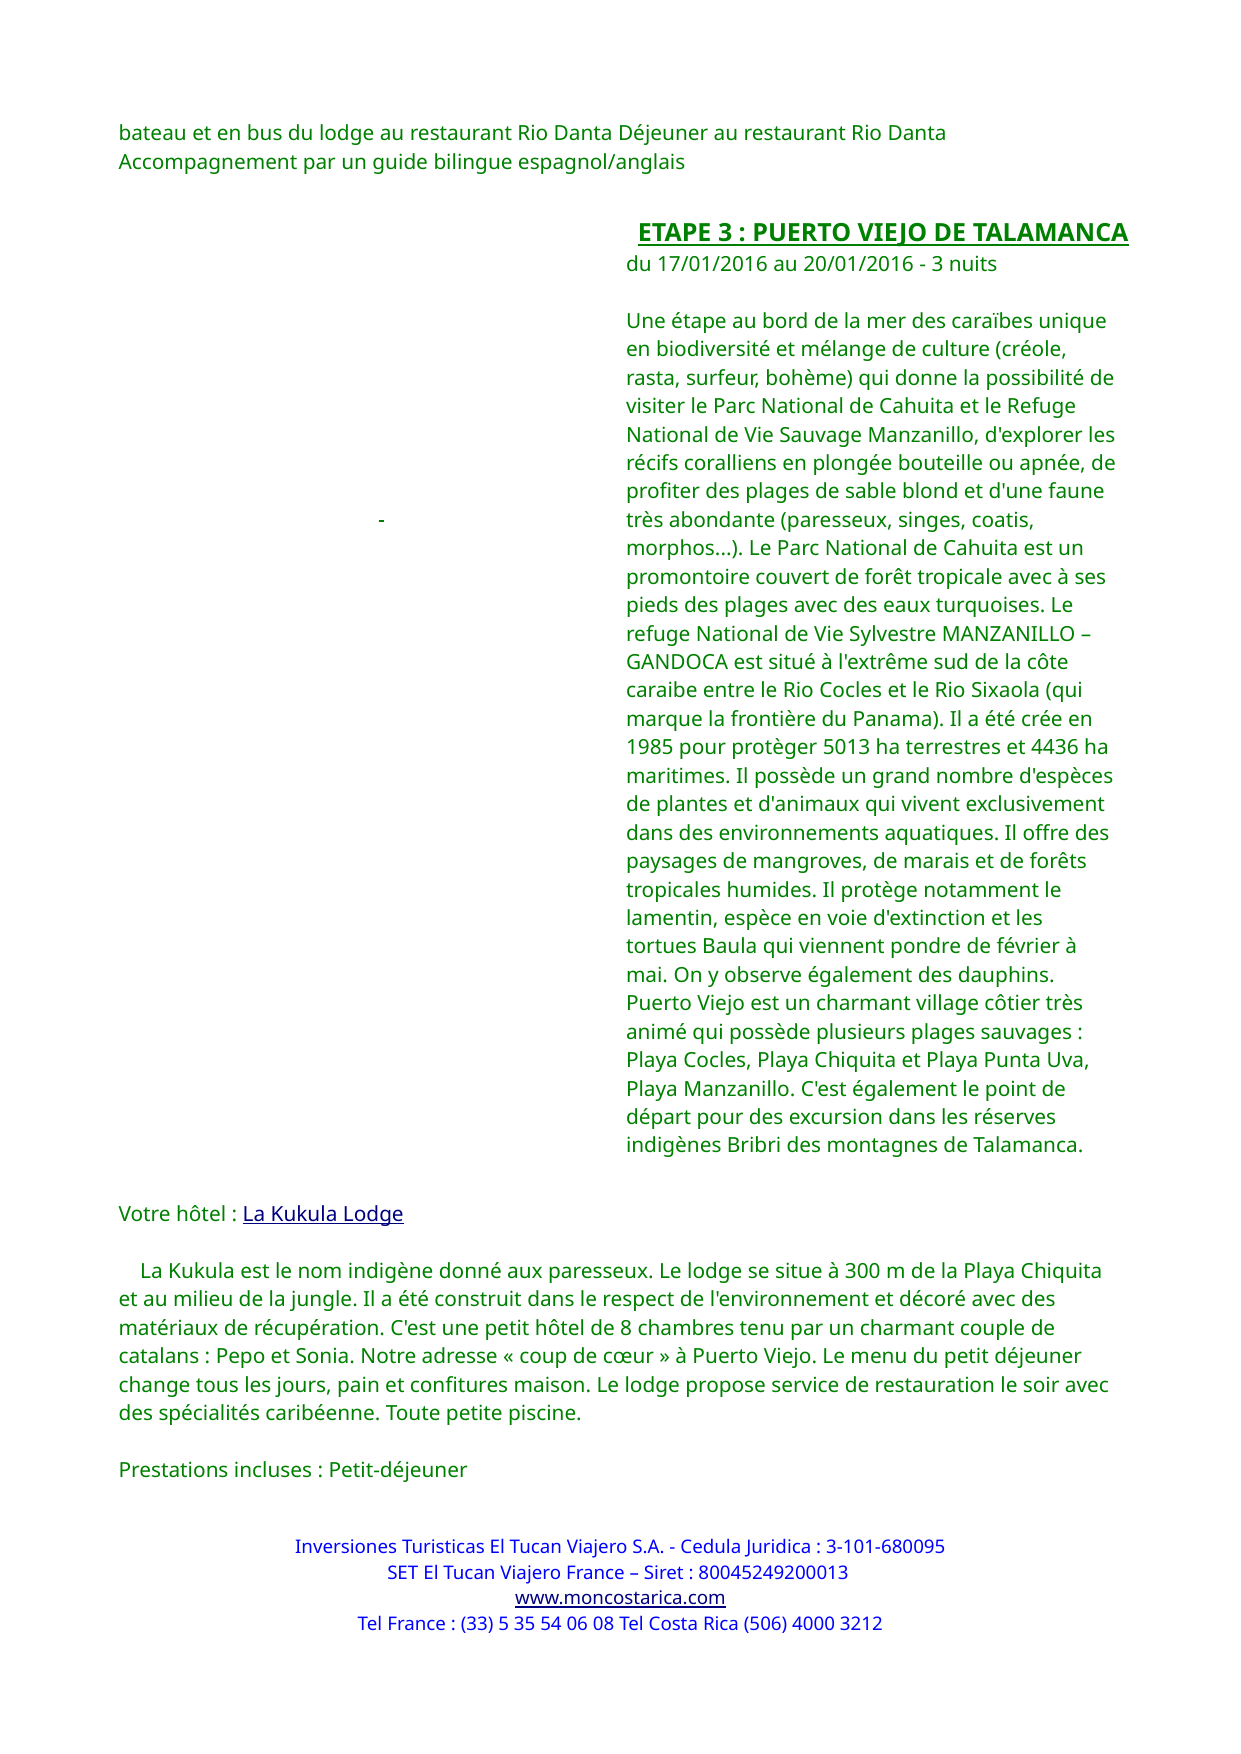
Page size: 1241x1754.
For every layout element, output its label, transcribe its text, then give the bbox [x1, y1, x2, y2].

text La Kukula est le nom indigène donné aux paresseux. Le lodge se situe à 300 m de la Playa Chiquita et au milieu de la jungle. Il a été construit dans le respect de l'environnement et décoré avec des matériaux de récupération. C'est une petit hôtel de 8 chambres tenu par un charmant couple de catalans : Pepo et Sonia. Notre adresse « coup de cœur » à Puerto Viejo. Le menu du petit déjeuner change tous les jours, pain et confitures maison. Le lodge propose service de restauration le soir avec des spécialités caribéenne. Toute petite piscine. [118, 1256, 1122, 1427]
table_header [118, 209, 620, 1165]
text Prestations incluses : Petit-déjeuner [118, 1455, 1122, 1484]
table_header ETAPE 3 : PUERTO VIEJO DE TALAMANCA du 17/01/2016 au 20/01/2016 - 3 nuits Une étape au bord de la mer des caraïbes unique en biodiversité et mélange de culture (créole, rasta, surfeur, bohème) qui donne la possibilité de visiter le Parc National de Cahuita et le Refuge National de Vie Sauvage Manzanillo, d'explorer les récifs coralliens en plongée bouteille ou apnée, de profiter des plages de sable blond et d'une faune très abondante (paresseux, singes, coatis, morphos...). Le Parc National de Cahuita est un promontoire couvert de forêt tropicale avec à ses pieds des plages avec des eaux turquoises. Le refuge National de Vie Sylvestre MANZANILLO – GANDOCA est situé à l'extrême sud de la côte caraibe entre le Rio Cocles et le Rio Sixaola (qui marque la frontière du Panama). Il a été crée en 1985 pour protèger 5013 ha terrestres et 4436 ha maritimes. Il possède un grand nombre d'espèces de plantes et d'animaux qui vivent exclusivement dans des environnements aquatiques. Il offre des paysages de mangroves, de marais et de forêts tropicales humides. Il protège notamment le lamentin, espèce en voie d'extinction et les tortues Baula qui viennent pondre de février à mai. On y observe également des dauphins. Puerto Viejo est un charmant village côtier très animé qui possède plusieurs plages sauvages : Playa Cocles, Playa Chiquita et Playa Punta Uva, Playa Manzanillo. C'est également le point de départ pour des excursion dans les réserves indigènes Bribri des montagnes de Talamanca. [620, 209, 1122, 1165]
text bateau et en bus du lodge au restaurant Rio Danta Déjeuner au restaurant Rio Danta Accompagnement par un guide bilingue espagnol/anglais [118, 118, 1122, 175]
text Votre hôtel : La Kukula Lodge [118, 1199, 1122, 1227]
